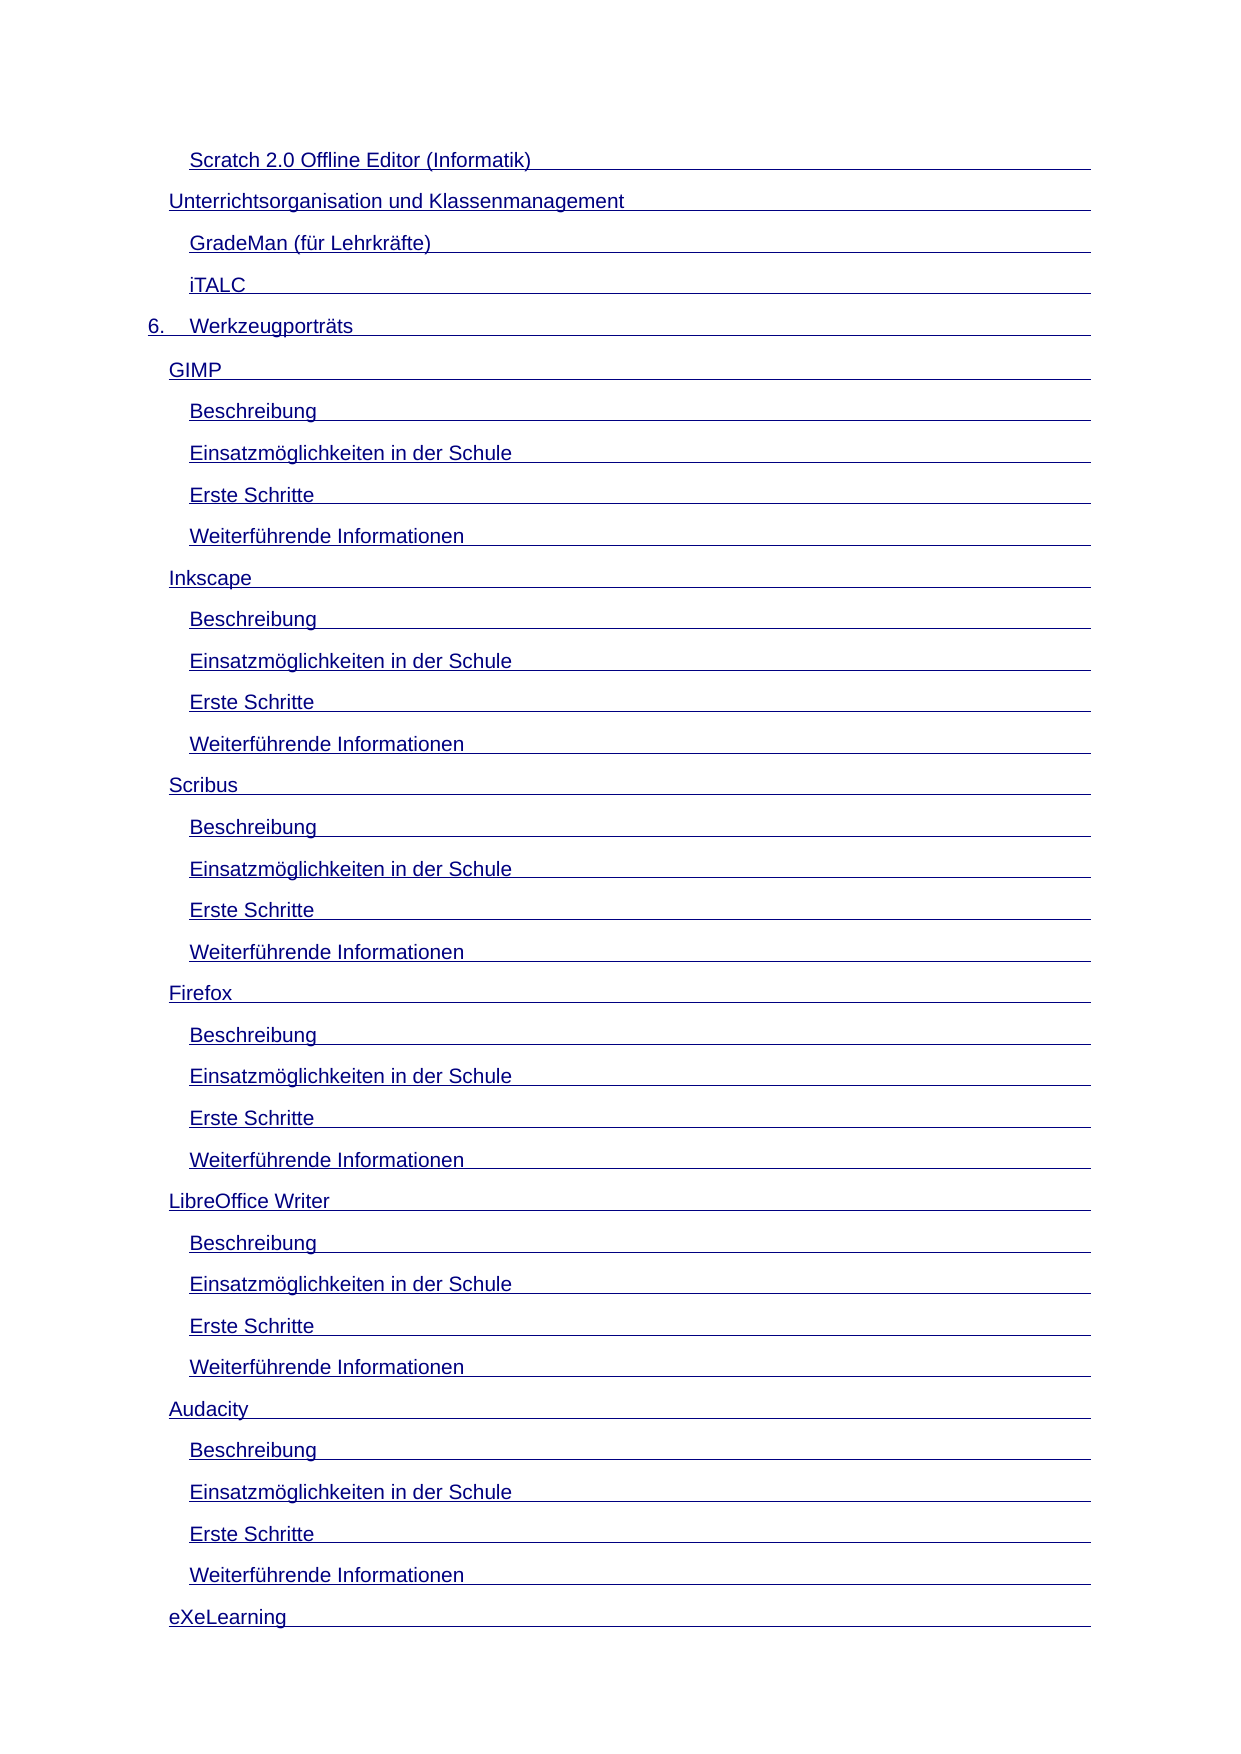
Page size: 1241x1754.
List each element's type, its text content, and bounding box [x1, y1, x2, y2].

text Erste Schritte [189, 898, 1092, 922]
text Beschreibung [189, 1231, 1092, 1254]
text Einsatzmöglichkeiten in der Schule [189, 441, 1092, 465]
text Beschreibung [189, 815, 1092, 839]
text Beschreibung [189, 607, 1092, 631]
text LibreOffice Writer [168, 1189, 1092, 1213]
text Einsatzmöglichkeiten in der Schule [189, 856, 1092, 880]
text eXeLearning [168, 1604, 1092, 1628]
text Weiterführende Informationen [189, 1355, 1092, 1379]
text Audacity [168, 1397, 1092, 1421]
text Scribus [168, 773, 1092, 797]
text Inkscape [168, 566, 1092, 589]
text Erste Schritte [189, 1314, 1092, 1338]
text Erste Schritte [189, 690, 1092, 714]
text Einsatzmöglichkeiten in der Schule [189, 1480, 1092, 1504]
text GIMP [168, 358, 1092, 382]
text Weiterführende Informationen [189, 939, 1092, 963]
text Erste Schritte [189, 1106, 1092, 1130]
text Firefox [168, 981, 1092, 1005]
text GradeMan (für Lehrkräfte) [189, 231, 1092, 255]
text Scratch 2.0 Offline Editor (Informatik) [189, 148, 1092, 172]
text Erste Schritte [189, 1521, 1092, 1545]
text Weiterführende Informationen [189, 524, 1092, 548]
text Weiterführende Informationen [189, 732, 1092, 756]
text Beschreibung [189, 399, 1092, 423]
text Einsatzmöglichkeiten in der Schule [189, 1064, 1092, 1088]
text Beschreibung [189, 1023, 1092, 1047]
text Weiterführende Informationen [189, 1147, 1092, 1171]
text Einsatzmöglichkeiten in der Schule [189, 649, 1092, 673]
text Weiterführende Informationen [189, 1563, 1092, 1587]
text Erste Schritte [189, 482, 1092, 506]
text Beschreibung [189, 1438, 1092, 1462]
text iTALC [189, 272, 1092, 296]
text 6. Werkzeugporträts [148, 314, 1092, 338]
text Unterrichtsorganisation und Klassenmanagement [168, 189, 1092, 213]
text Einsatzmöglichkeiten in der Schule [189, 1272, 1092, 1296]
